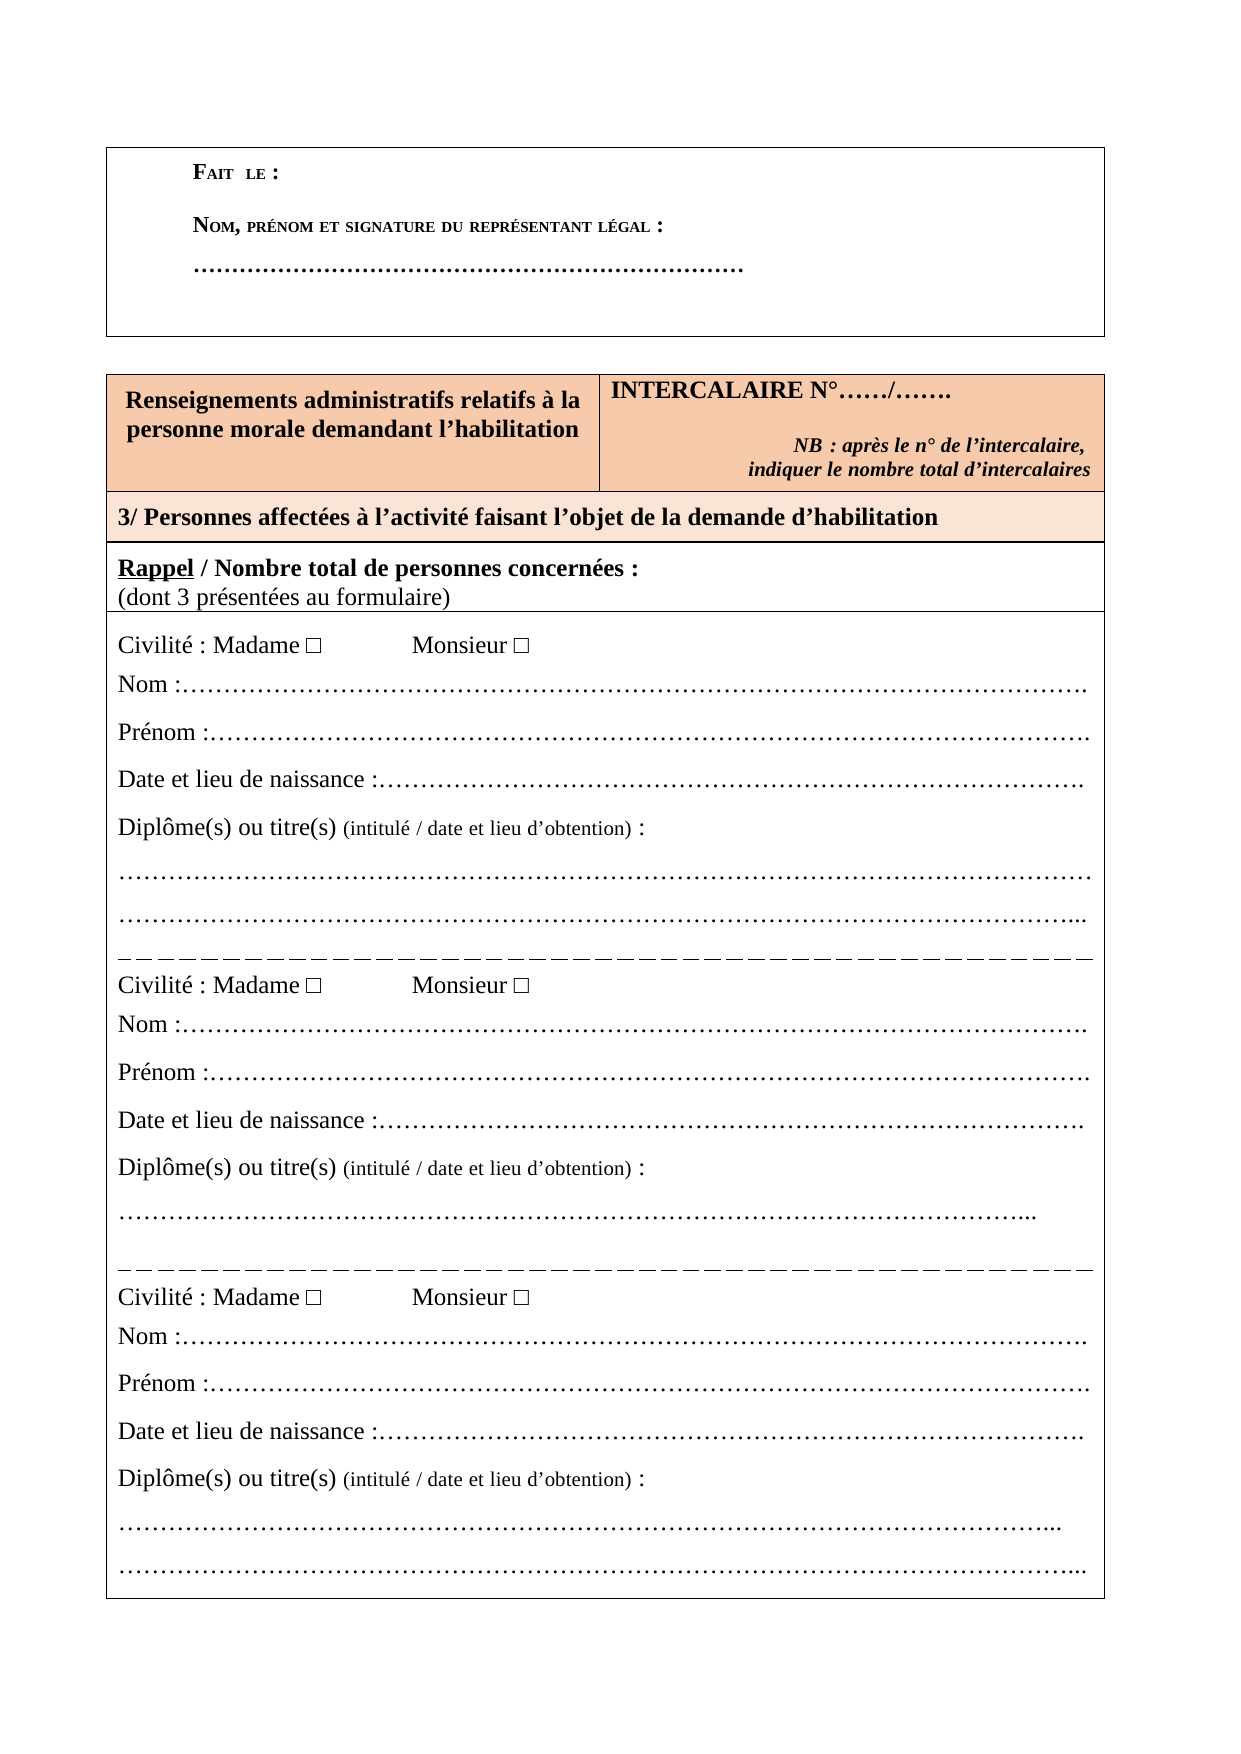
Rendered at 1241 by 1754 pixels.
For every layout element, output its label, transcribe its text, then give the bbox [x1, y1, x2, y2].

table_header INTERCALAIRE N°……/……. NB : après le n° de l’intercalaire, indiquer le nombre total d’intercalaires [600, 375, 1104, 491]
table_cell 3/ Personnes affectées à l’activité faisant l’objet de la demande d’habilitation [107, 492, 1104, 541]
table_cell Civilité : Madame □ Monsieur □ Nom :………………………………………………………………………………………………. Prénom :……………………………………………………………………………………………. Date et lieu de naissance :…………………………………………………………………………. Diplôme(s) ou titre(s) (intitulé / date et lieu d’obtention) :……………………………………………………………………………………………………… ……………………………………………………………………………………………………... Civilité : Madame □ Monsieur □ Nom :………………………………………………………………………………………………. Prénom :……………………………………………………………………………………………. Date et lieu de naissance :…………………………………………………………………………. Diplôme(s) ou titre(s) (intitulé / date et lieu d’obtention) :………………………………………………………………………………………………... Civilité : Madame □ Monsieur □ Nom :………………………………………………………………………………………………. Prénom :……………………………………………………………………………………………. Date et lieu de naissance :…………………………………………………………………………. Diplôme(s) ou titre(s) (intitulé / date et lieu d’obtention) :…………………………………………………………………………………………………... ……………………………………………………………………………………………………... [107, 612, 1104, 1598]
table_header Fait le : Nom, prénom et signature du représentant légal : ……………………………………………………………… [107, 148, 1104, 336]
table_header Renseignements administratifs relatifs à la personne morale demandant l’habilitation [107, 375, 599, 491]
table_cell Rappel / Nombre total de personnes concernées : (dont 3 présentées au formulaire) [107, 543, 1104, 611]
